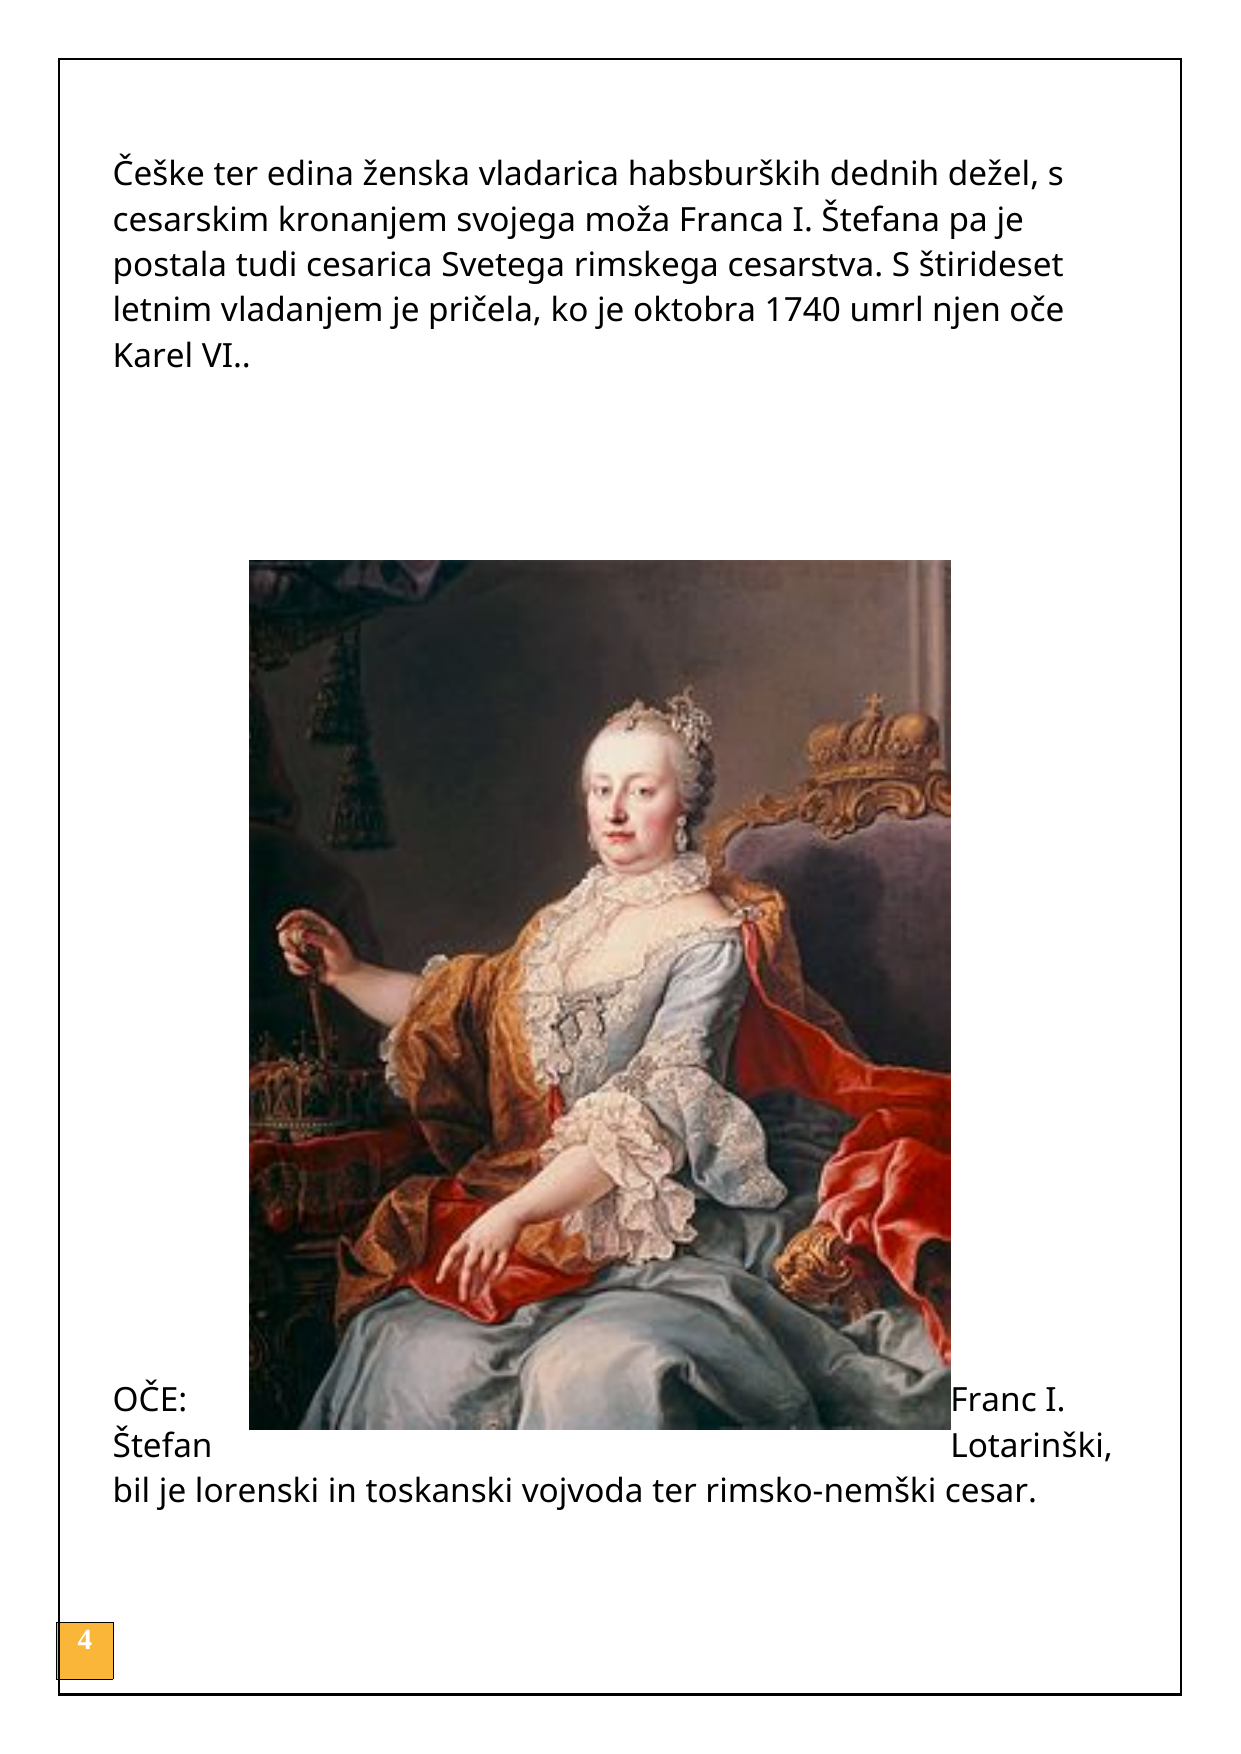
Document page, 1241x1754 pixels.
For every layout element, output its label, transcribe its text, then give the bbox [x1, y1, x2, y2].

picture [249, 560, 951, 1430]
text Marija Terezija je bila nadvojvodinja Avstrije , kraljica Ogrske in Češke ter edina ženska vladarica habsburških dednih dežel, s cesarskim kronanjem svojega moža Franca I. Štefana pa je postala tudi cesarica Svetega rimskega cesarstva. S štirideset letnim vladanjem je pričela, ko je oktobra 1740 umrl njen oče Karel VI.. [112, 150, 1128, 377]
text OČE: Franc I. Štefan Lotarinški, bil je lorenski in toskanski vojvoda ter rimsko-nemški cesar. [112, 1376, 1128, 1512]
